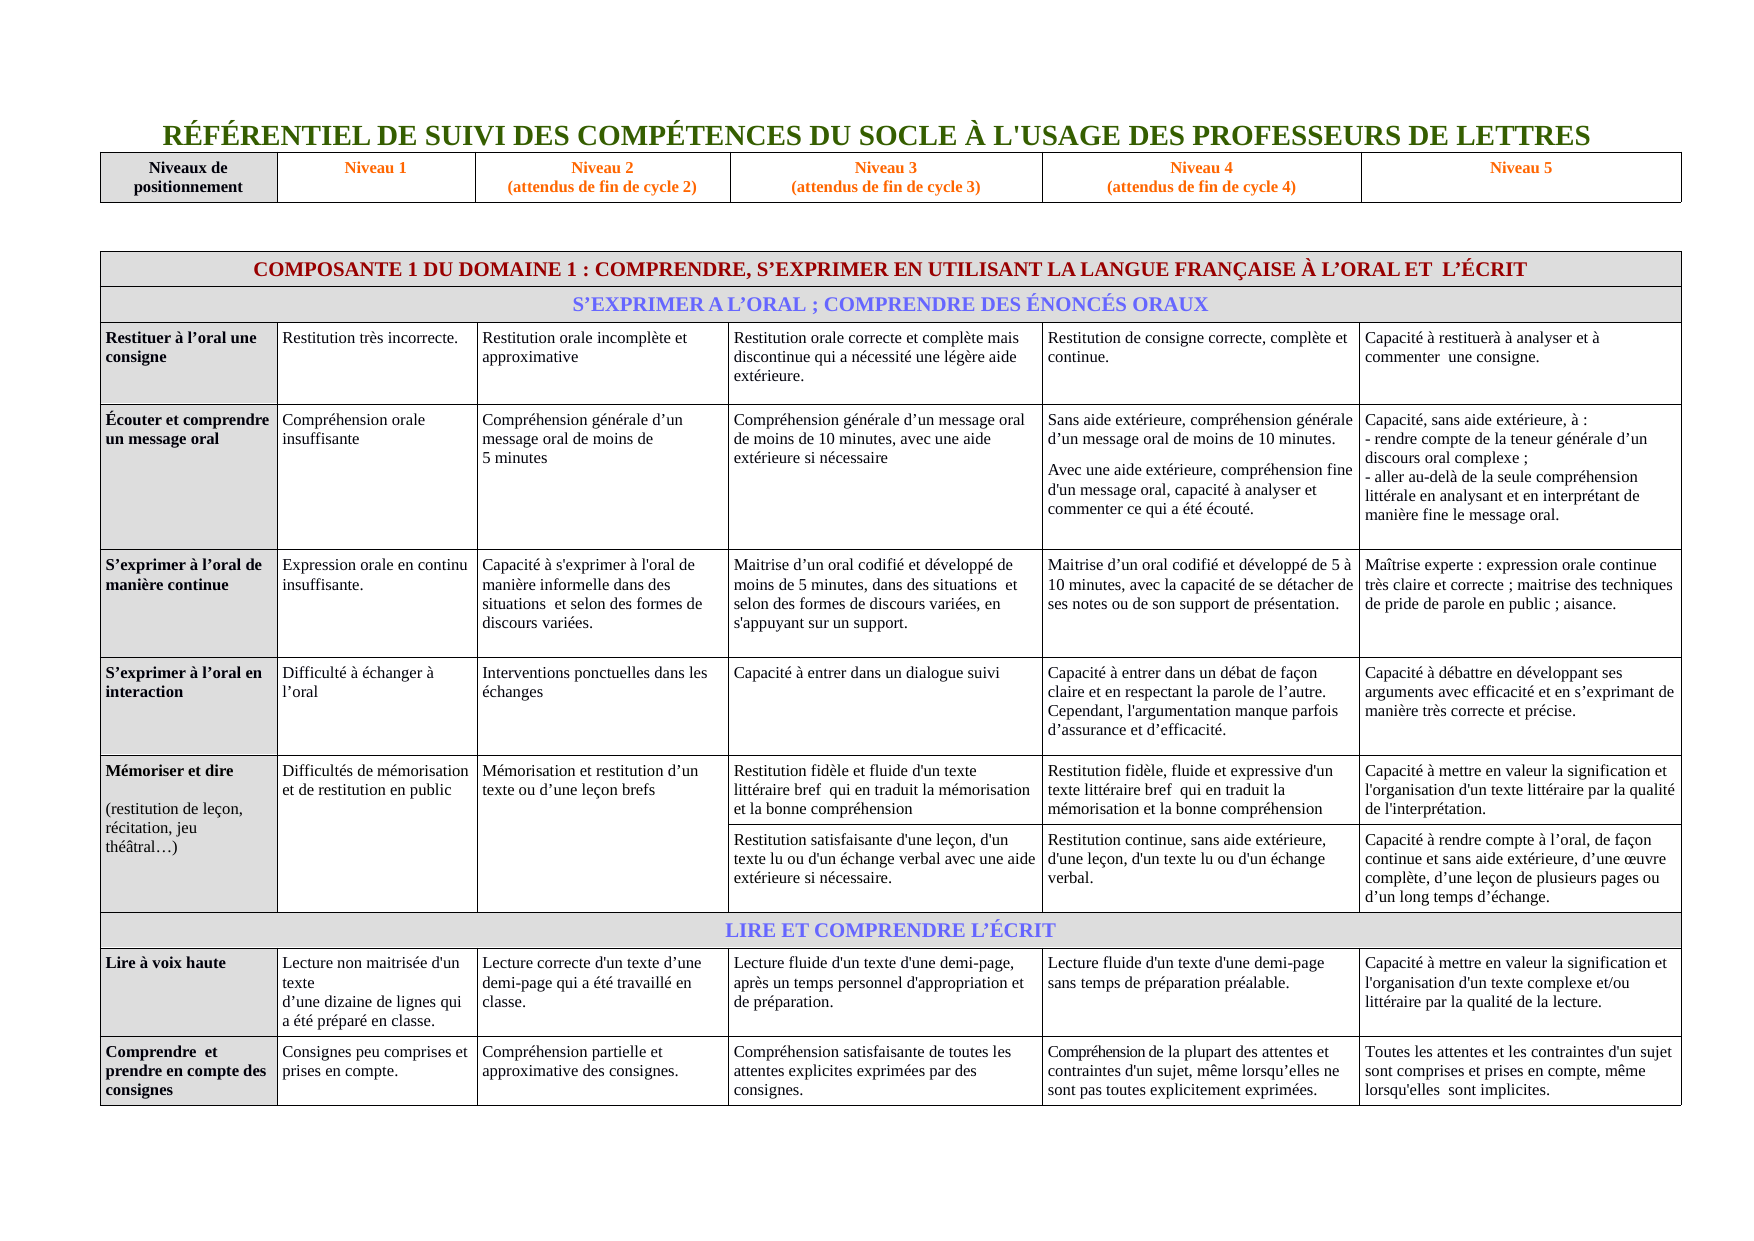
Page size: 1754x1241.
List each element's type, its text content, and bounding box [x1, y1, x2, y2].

table_cell Toutes les attentes et les contraintes d'un sujet sont comprises et prises en compte, même lorsqu'elles sont implicites. [1360, 1037, 1681, 1105]
table_cell Compréhension de la plupart des attentes et contraintes d'un sujet, même lorsqu’elles ne sont pas toutes explicitement exprimées. [1043, 1037, 1359, 1105]
table_cell Mémoriser et dire (restitution de leçon, récitation, jeu théâtral…) [101, 756, 277, 912]
table_cell Restitution satisfaisante d'une leçon, d'un texte lu ou d'un échange verbal avec une aide extérieure si nécessaire. [729, 825, 1042, 912]
table_cell Lire à voix haute [101, 949, 277, 1036]
table_cell Capacité à rendre compte à l’oral, de façon continue et sans aide extérieure, d’une œuvre complète, d’une leçon de plusieurs pages ou d’un long temps d’échange. [1360, 825, 1681, 912]
table_cell Restitution de consigne correcte, complète et continue. [1043, 323, 1359, 403]
table_cell Lecture fluide d'un texte d'une demi-page sans temps de préparation préalable. [1043, 949, 1359, 1036]
table_cell Lecture non maitrisée d'un texte d’une dizaine de lignes qui a été préparé en classe. [278, 949, 477, 1036]
table_cell Capacité à entrer dans un débat de façon claire et en respectant la parole de l’autre. Cependant, l'argumentation manque parfois d’assurance et d’efficacité. [1043, 658, 1359, 754]
table_cell Restitution orale incomplète et approximative [478, 323, 728, 403]
table_cell Maitrise d’un oral codifié et développé de moins de 5 minutes, dans des situations et selon des formes de discours variées, en s'appuyant sur un support. [729, 550, 1042, 657]
table_cell Capacité à mettre en valeur la signification et l'organisation d'un texte complexe et/ou littéraire par la qualité de la lecture. [1360, 949, 1681, 1036]
table_cell LIRE ET COMPRENDRE l’écrit [101, 913, 1681, 947]
table_cell Écouter et comprendre un message oral [101, 405, 277, 549]
table_header Niveau 5 [1362, 153, 1681, 202]
table_cell Compréhension générale d’un message oral de moins de 10 minutes, avec une aide extérieure si nécessaire [729, 405, 1042, 549]
table_cell Capacité à mettre en valeur la signification et l'organisation d'un texte littéraire par la qualité de l'interprétation. [1360, 756, 1681, 823]
table_header Niveau 3 (attendus de fin de cycle 3) [731, 153, 1042, 202]
table_cell Mémorisation et restitution d’un texte ou d’une leçon brefs [478, 756, 728, 912]
table_cell Restituer à l’oral une consigne [101, 323, 277, 403]
table_cell Comprendre et prendre en compte des consignes [101, 1037, 277, 1105]
table_cell Restitution fidèle et fluide d'un texte littéraire bref qui en traduit la mémorisation et la bonne compréhension [729, 756, 1042, 823]
table_cell Lecture correcte d'un texte d’une demi-page qui a été travaillé en classe. [478, 949, 728, 1036]
table_cell Capacité à s'exprimer à l'oral de manière informelle dans des situations et selon des formes de discours variées. [478, 550, 728, 657]
table_cell Restitution orale correcte et complète mais discontinue qui a nécessité une légère aide extérieure. [729, 323, 1042, 403]
table_cell Restitution continue, sans aide extérieure, d'une leçon, d'un texte lu ou d'un échange verbal. [1043, 825, 1359, 912]
table_header Niveau 2 (attendus de fin de cycle 2) [476, 153, 730, 202]
table_cell Expression orale en continu insuffisante. [278, 550, 477, 657]
table_cell Capacité à débattre en développant ses arguments avec efficacité et en s’exprimant de manière très correcte et précise. [1360, 658, 1681, 754]
text RÉFÉRENTIEL DE SUIVI DES COMPÉTENCES DU SOCLE À L'USAGE DES PROFESSEURS DE LETTRES [118, 118, 1636, 152]
table_cell Difficultés de mémorisation et de restitution en public [278, 756, 477, 912]
table_cell Lecture fluide d'un texte d'une demi-page, après un temps personnel d'appropriation et de préparation. [729, 949, 1042, 1036]
table_cell Compréhension générale d’un message oral de moins de 5 minutes [478, 405, 728, 549]
table_cell Sans aide extérieure, compréhension générale d’un message oral de moins de 10 minutes. Avec une aide extérieure, compréhension fine d'un message oral, capacité à analyser et commenter ce qui a été écouté. [1043, 405, 1359, 549]
table_cell S’exprimer à l’oral de manière continue [101, 550, 277, 657]
table_cell Capacité, sans aide extérieure, à : - rendre compte de la teneur générale d’un discours oral complexe ; - aller au-delà de la seule compréhension littérale en analysant et en interprétant de manière fine le message oral. [1360, 405, 1681, 549]
table_cell Capacité à restituerà à analyser et à commenter une consigne. [1360, 323, 1681, 403]
table_cell Compréhension partielle et approximative des consignes. [478, 1037, 728, 1105]
table_cell Maîtrise experte : expression orale continue très claire et correcte ; maitrise des techniques de pride de parole en public ; aisance. [1360, 550, 1681, 657]
table_header COMPOSANTE 1 DU DOMAINE 1 : comprendre, s’exprimer en utilisant la langue française à l’oral et l’écrit [101, 252, 1681, 286]
table_cell Restitution fidèle, fluide et expressive d'un texte littéraire bref qui en traduit la mémorisation et la bonne compréhension [1043, 756, 1359, 823]
table_cell Interventions ponctuelles dans les échanges [478, 658, 728, 754]
table_cell Compréhension satisfaisante de toutes les attentes explicites exprimées par des consignes. [729, 1037, 1042, 1105]
table_cell Restitution très incorrecte. [278, 323, 477, 403]
table_header Niveau 4 (attendus de fin de cycle 4) [1043, 153, 1361, 202]
table_header Niveaux de positionnement [101, 153, 277, 202]
table_cell Capacité à entrer dans un dialogue suivi [729, 658, 1042, 754]
table_cell S’exprimer à l’oral en interaction [101, 658, 277, 754]
table_cell Compréhension orale insuffisante [278, 405, 477, 549]
table_cell Difficulté à échanger à l’oral [278, 658, 477, 754]
table_cell S’EXPRIMER A l’oral ; comprendre des énoncés oraux [101, 287, 1681, 322]
table_cell Maitrise d’un oral codifié et développé de 5 à 10 minutes, avec la capacité de se détacher de ses notes ou de son support de présentation. [1043, 550, 1359, 657]
table_cell Consignes peu comprises et prises en compte. [278, 1037, 477, 1105]
table_header Niveau 1 [278, 153, 475, 202]
